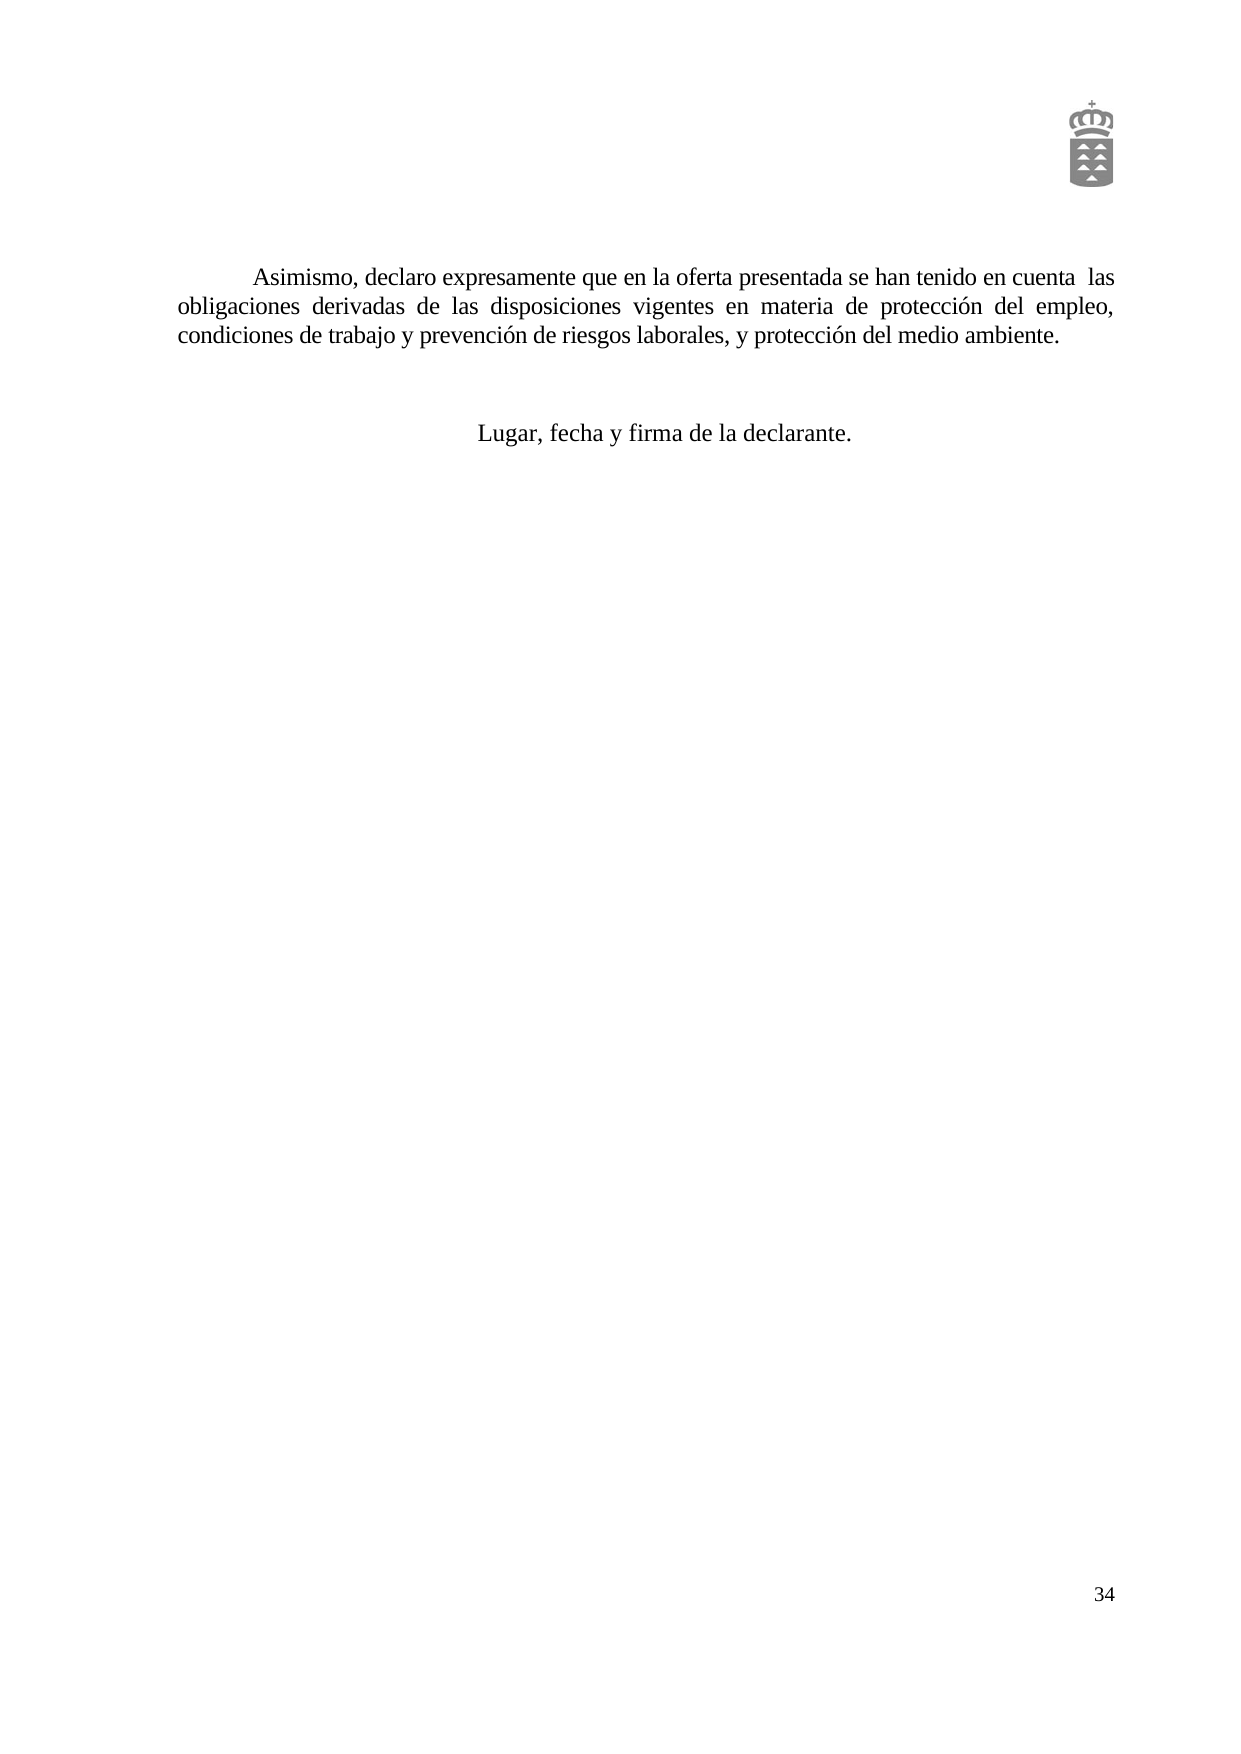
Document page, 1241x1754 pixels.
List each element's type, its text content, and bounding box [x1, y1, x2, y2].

picture [1069, 100, 1114, 187]
text Asimismo, declaro expresamente que en la oferta presentada se han tenido en cuenta las obligaciones derivadas de las disposiciones vigentes en materia de protección del empleo, condiciones de trabajo y prevención de riesgos laborales, y protección del medio ambiente. [177, 262, 1115, 348]
text Lugar, fecha y firma de la declarante. [177, 418, 1115, 447]
